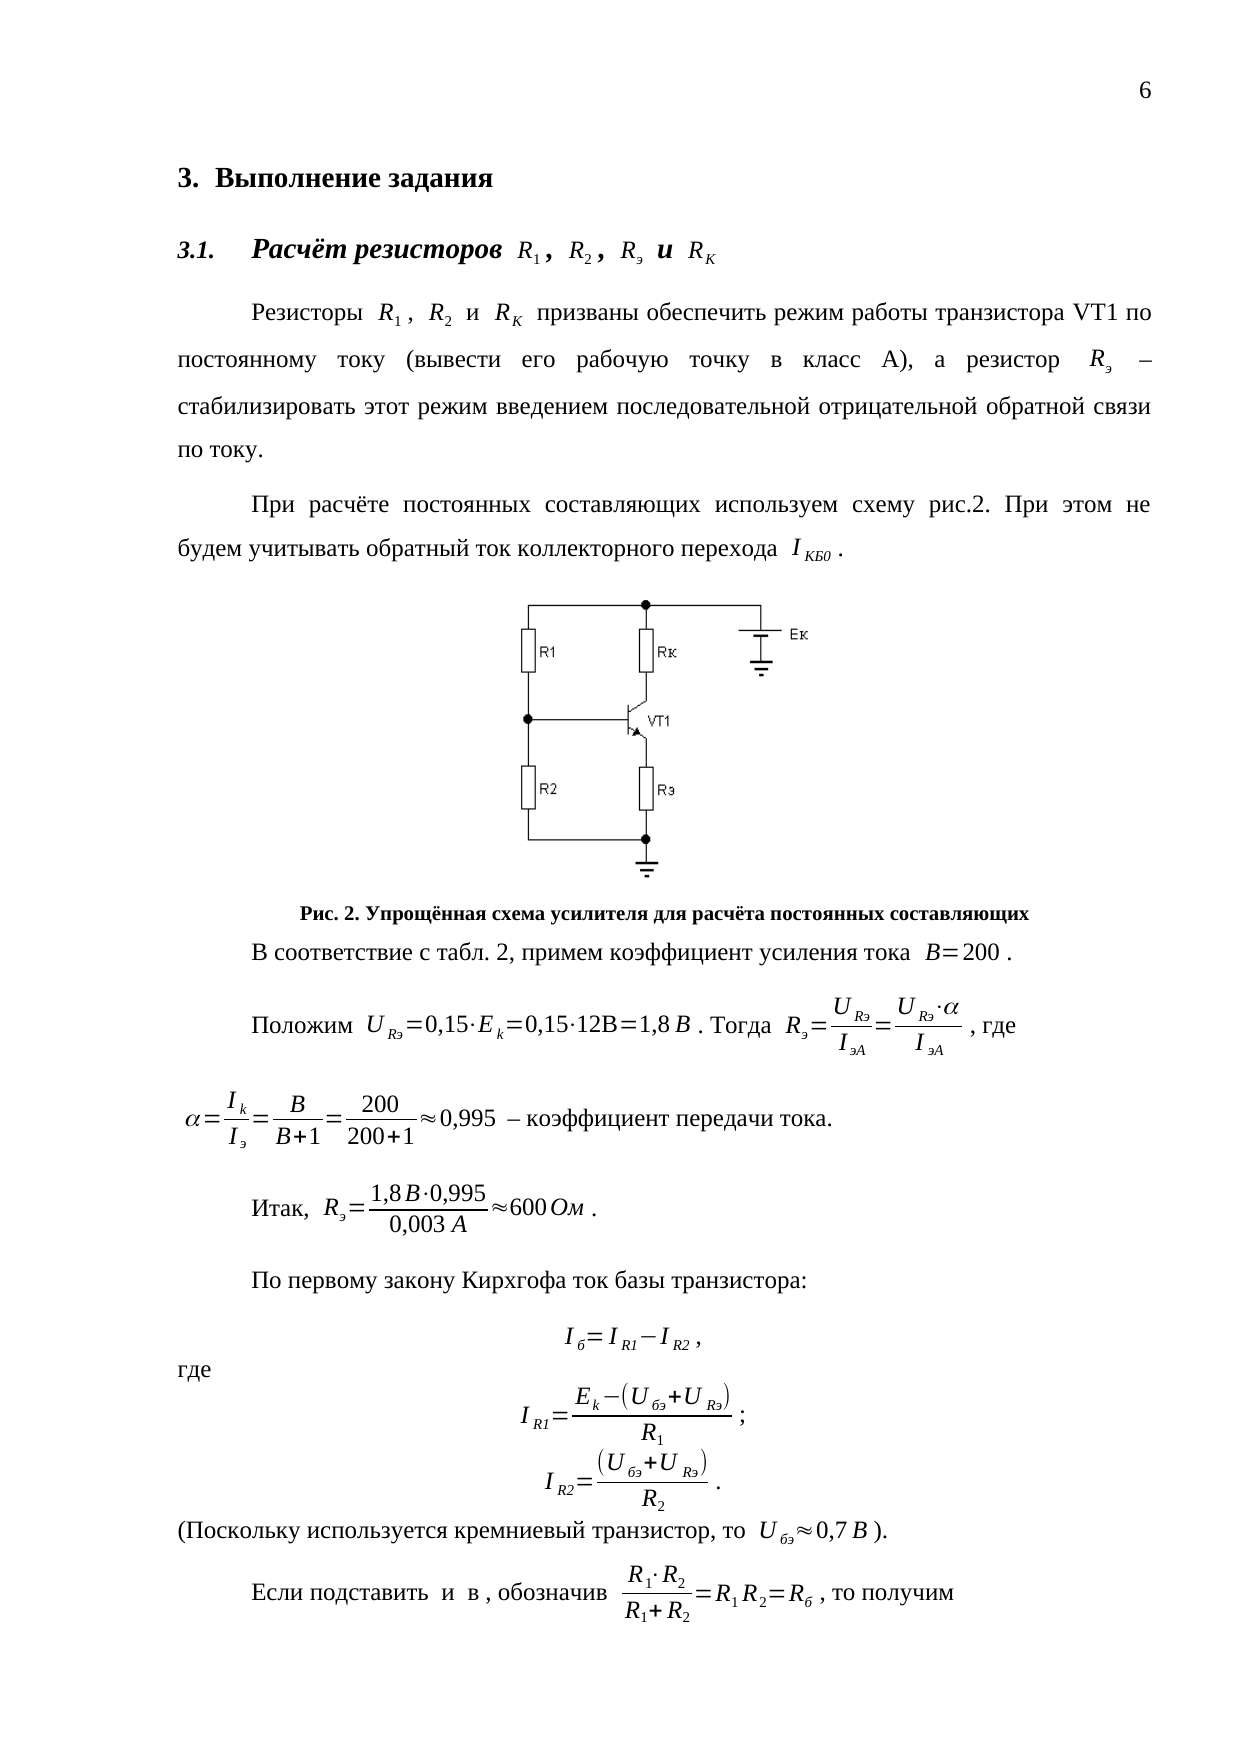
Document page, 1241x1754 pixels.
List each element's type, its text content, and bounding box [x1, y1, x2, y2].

text По первому закону Кирхгофа ток базы транзистора: [177, 1266, 1152, 1294]
text Положим . Тогда , где [177, 993, 1152, 1059]
text ; [177, 1382, 1152, 1449]
text – коэффициент передачи тока. [177, 1086, 1152, 1153]
text , [177, 1321, 1152, 1354]
text где [177, 1354, 1152, 1382]
list Выполнение задания [177, 160, 1152, 194]
picture [520, 599, 809, 881]
list Расчёт резисторов , , и [177, 231, 1152, 268]
text (Поскольку используется кремниевый транзистор, то ). [177, 1515, 1152, 1548]
text Итак, . [177, 1179, 1152, 1239]
text При расчёте постоянных составляющих используем схему рис.2. При этом не будем учитывать обратный ток коллекторного перехода . [177, 489, 1152, 565]
text . [177, 1449, 1152, 1515]
text Рис. 2. Упрощённая схема усилителя для расчёта постоянных составляющих [177, 901, 1152, 925]
text В соответствие с табл. 2, примем коэффициент усиления тока . [177, 937, 1152, 966]
text Резисторы , и призваны обеспечить режим работы транзистора VT1 по постоянному току (вывести его рабочую точку в класс А), а резистор – стабилизировать этот режим введением последовательной отрицательной обратной связи по току. [177, 297, 1152, 463]
text Если подставить и в , обозначив , то получим [177, 1560, 1152, 1627]
